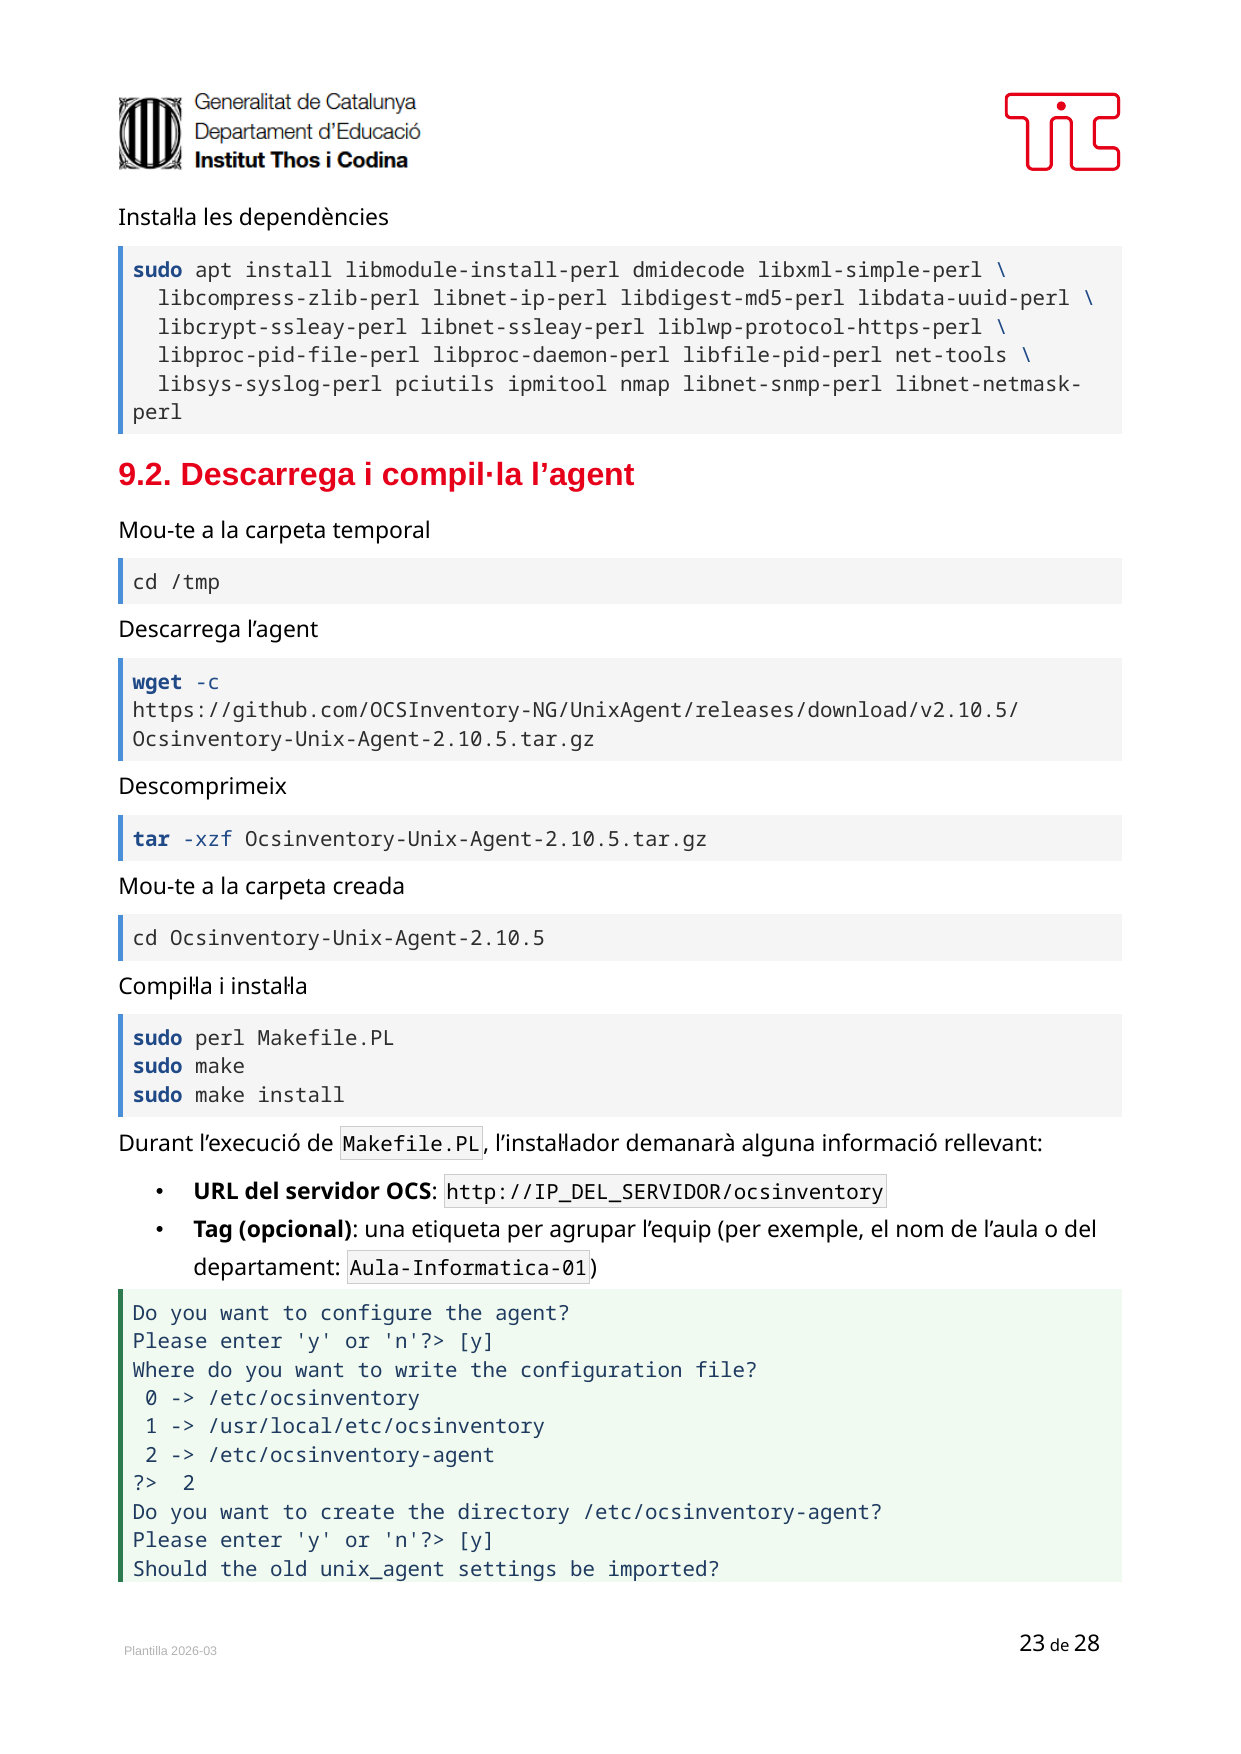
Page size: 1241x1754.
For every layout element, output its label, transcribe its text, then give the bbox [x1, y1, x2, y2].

text 2 -> /etc/ocsinventory-agent [123, 1440, 1122, 1468]
text Descomprimeix [118, 770, 1122, 801]
text sudo make install [123, 1080, 1122, 1117]
subtitle 9.2. Descarrega i compil·la l’agent [118, 455, 1122, 492]
text Durant l’execució de Makefile.PL, l’instal·lador demanarà alguna informació rellevant: [483, 1126, 1122, 1160]
text 1 -> /usr/local/etc/ocsinventory [123, 1412, 1122, 1440]
text Please enter 'y' or 'n'?> [y] [123, 1525, 1122, 1554]
text Do you want to configure the agent? [123, 1289, 1122, 1326]
text wget -c https://github.com/OCSInventory-NG/UnixAgent/releases/download/v2.10.5/Ocsinventory-Unix-Agent-2.10.5.tar.gz [123, 658, 1122, 761]
text sudo make [123, 1052, 1122, 1080]
text tar -xzf Ocsinventory-Unix-Agent-2.10.5.tar.gz [123, 815, 1122, 861]
text cd Ocsinventory-Unix-Agent-2.10.5 [118, 914, 1122, 961]
text libcompress-zlib-perl libnet-ip-perl libdigest-md5-perl libdata-uuid-perl \ [123, 283, 1122, 312]
picture [1004, 92, 1123, 171]
text Mou-te a la carpeta temporal [118, 513, 1122, 545]
text cd /tmp [123, 558, 1122, 604]
list URL del servidor OCS: http://IP_DEL_SERVIDOR/ocsinventory [887, 1174, 1122, 1208]
text libcrypt-ssleay-perl libnet-ssleay-perl liblwp-protocol-https-perl \ [123, 312, 1122, 340]
text libsys-syslog-perl pciutils ipmitool nmap libnet-snmp-perl libnet-netmask-perl [123, 369, 1122, 434]
picture [118, 92, 422, 171]
text Where do you want to write the configuration file? [123, 1355, 1122, 1383]
text sudo apt install libmodule-install-perl dmidecode libxml-simple-perl \ [123, 246, 1122, 283]
text Descarrega l’agent [118, 613, 1122, 644]
text Compil·la i instal·la [118, 969, 1122, 1001]
text Do you want to create the directory /etc/ocsinventory-agent? [123, 1497, 1122, 1525]
text libproc-pid-file-perl libproc-daemon-perl libfile-pid-perl net-tools \ [123, 340, 1122, 369]
text Please enter 'y' or 'n'?> [y] [123, 1326, 1122, 1355]
text sudo perl Makefile.PL [123, 1014, 1122, 1052]
text ?> 2 [123, 1468, 1122, 1497]
text Mou-te a la carpeta creada [118, 870, 1122, 901]
text 0 -> /etc/ocsinventory [123, 1383, 1122, 1412]
text Instal·la les dependències [118, 201, 1122, 233]
list URL del servidor OCS: http://IP_DEL_SERVIDOR/ocsinventory [156, 1174, 444, 1208]
text Should the old unix_agent settings be imported? [123, 1554, 1122, 1582]
list Tag (opcional): una etiqueta per agrupar l’equip (per exemple, el nom de l’aula o del departament: Aula-Informatica-01) [156, 1213, 1122, 1284]
text Durant l’execució de Makefile.PL, l’instal·lador demanarà alguna informació rellevant: [118, 1126, 340, 1160]
